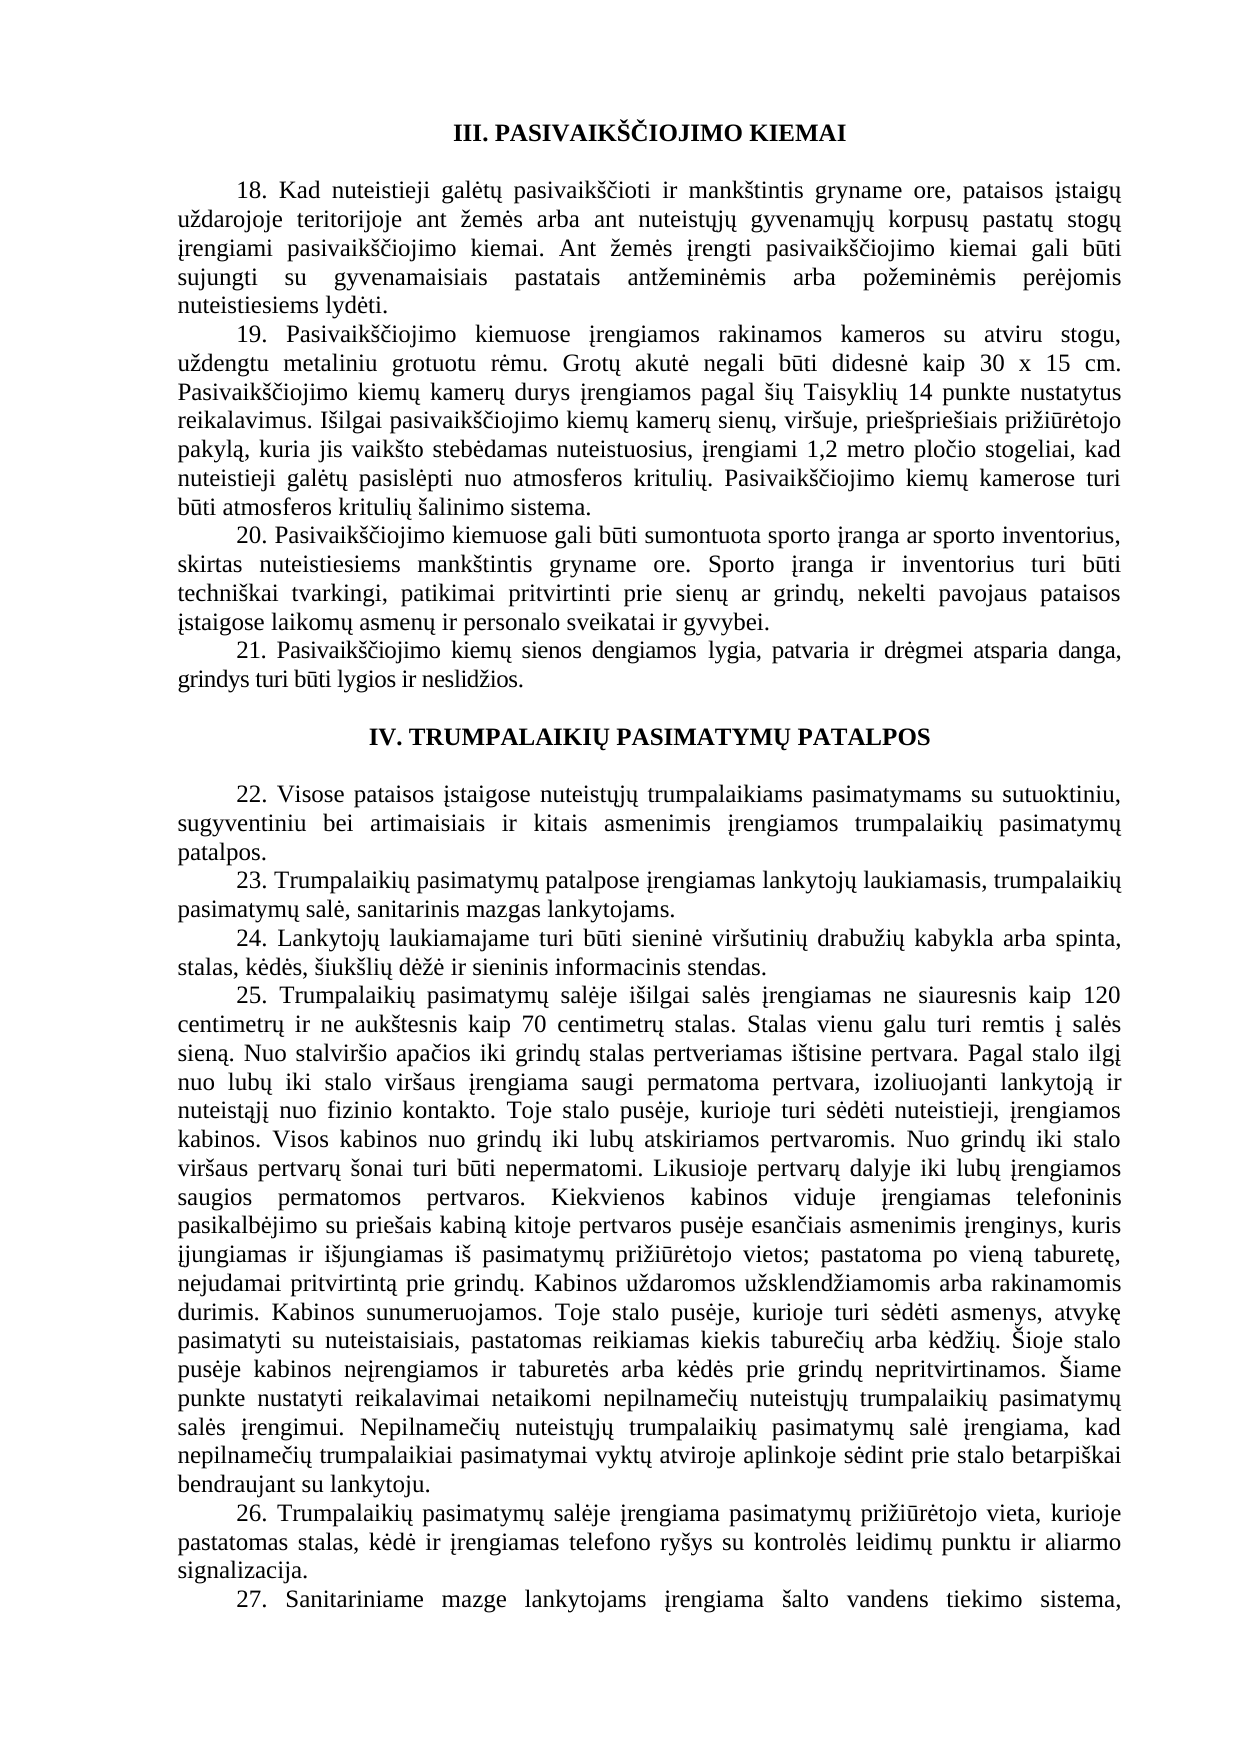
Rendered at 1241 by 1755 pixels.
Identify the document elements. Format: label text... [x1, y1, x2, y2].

text 19. Pasivaikščiojimo kiemuose įrengiamos rakinamos kameros su atviru stogu, uždengtu metaliniu grotuotu rėmu. Grotų akutė negali būti didesnė kaip 30 x 15 cm. Pasivaikščiojimo kiemų kamerų durys įrengiamos pagal šių Taisyklių 14 punkte nustatytus reikalavimus. Išilgai pasivaikščiojimo kiemų kamerų sienų, viršuje, priešpriešiais prižiūrėtojo pakylą, kuria jis vaikšto stebėdamas nuteistuosius, įrengiami 1,2 metro pločio stogeliai, kad nuteistieji galėtų pasislėpti nuo atmosferos kritulių. Pasivaikščiojimo kiemų kamerose turi būti atmosferos kritulių šalinimo sistema. [177, 319, 1122, 521]
text III. PASIVAIKŠČIOJIMO KIEMAI [177, 118, 1122, 147]
text 24. Lankytojų laukiamajame turi būti sieninė viršutinių drabužių kabykla arba spinta, stalas, kėdės, šiukšlių dėžė ir sieninis informacinis stendas. [177, 923, 1122, 981]
text 27. Sanitariniame mazge lankytojams įrengiama šalto vandens tiekimo sistema, [177, 1584, 1122, 1613]
text 22. Visose pataisos įstaigose nuteistųjų trumpalaikiams pasimatymams su sutuoktiniu, sugyventiniu bei artimaisiais ir kitais asmenimis įrengiamos trumpalaikių pasimatymų patalpos. [177, 779, 1122, 866]
text 21. Pasivaikščiojimo kiemų sienos dengiamos lygia, patvaria ir drėgmei atsparia danga, grindys turi būti lygios ir neslidžios. [177, 636, 1122, 693]
text 18. Kad nuteistieji galėtų pasivaikščioti ir mankštintis gryname ore, pataisos įstaigų uždarojoje teritorijoje ant žemės arba ant nuteistųjų gyvenamųjų korpusų pastatų stogų įrengiami pasivaikščiojimo kiemai. Ant žemės įrengti pasivaikščiojimo kiemai gali būti sujungti su gyvenamaisiais pastatais antžeminėmis arba požeminėmis perėjomis nuteistiesiems lydėti. [177, 176, 1122, 319]
text IV. TRUMPALAIKIŲ PASIMATYMŲ PATALPOS [177, 722, 1122, 751]
text 26. Trumpalaikių pasimatymų salėje įrengiama pasimatymų prižiūrėtojo vieta, kurioje pastatomas stalas, kėdė ir įrengiamas telefono ryšys su kontrolės leidimų punktu ir aliarmo signalizacija. [177, 1498, 1122, 1584]
text 20. Pasivaikščiojimo kiemuose gali būti sumontuota sporto įranga ar sporto inventorius, skirtas nuteistiesiems mankštintis gryname ore. Sporto įranga ir inventorius turi būti techniškai tvarkingi, patikimai pritvirtinti prie sienų ar grindų, nekelti pavojaus pataisos įstaigose laikomų asmenų ir personalo sveikatai ir gyvybei. [177, 521, 1122, 636]
text 23. Trumpalaikių pasimatymų patalpose įrengiamas lankytojų laukiamasis, trumpalaikių pasimatymų salė, sanitarinis mazgas lankytojams. [177, 866, 1122, 923]
text 25. Trumpalaikių pasimatymų salėje išilgai salės įrengiamas ne siauresnis kaip 120 centimetrų ir ne aukštesnis kaip 70 centimetrų stalas. Stalas vienu galu turi remtis į salės sieną. Nuo stalviršio apačios iki grindų stalas pertveriamas ištisine pertvara. Pagal stalo ilgį nuo lubų iki stalo viršaus įrengiama saugi permatoma pertvara, izoliuojanti lankytoją ir nuteistąjį nuo fizinio kontakto. Toje stalo pusėje, kurioje turi sėdėti nuteistieji, įrengiamos kabinos. Visos kabinos nuo grindų iki lubų atskiriamos pertvaromis. Nuo grindų iki stalo viršaus pertvarų šonai turi būti nepermatomi. Likusioje pertvarų dalyje iki lubų įrengiamos saugios permatomos pertvaros. Kiekvienos kabinos viduje įrengiamas telefoninis pasikalbėjimo su priešais kabiną kitoje pertvaros pusėje esančiais asmenimis įrenginys, kuris įjungiamas ir išjungiamas iš pasimatymų prižiūrėtojo vietos; pastatoma po vieną taburetę, nejudamai pritvirtintą prie grindų. Kabinos uždaromos užsklendžiamomis arba rakinamomis durimis. Kabinos sunumeruojamos. Toje stalo pusėje, kurioje turi sėdėti asmenys, atvykę pasimatyti su nuteistaisiais, pastatomas reikiamas kiekis taburečių arba kėdžių. Šioje stalo pusėje kabinos neįrengiamos ir taburetės arba kėdės prie grindų nepritvirtinamos. Šiame punkte nustatyti reikalavimai netaikomi nepilnamečių nuteistųjų trumpalaikių pasimatymų salės įrengimui. Nepilnamečių nuteistųjų trumpalaikių pasimatymų salė įrengiama, kad nepilnamečių trumpalaikiai pasimatymai vyktų atviroje aplinkoje sėdint prie stalo betarpiškai bendraujant su lankytoju. [177, 981, 1122, 1498]
